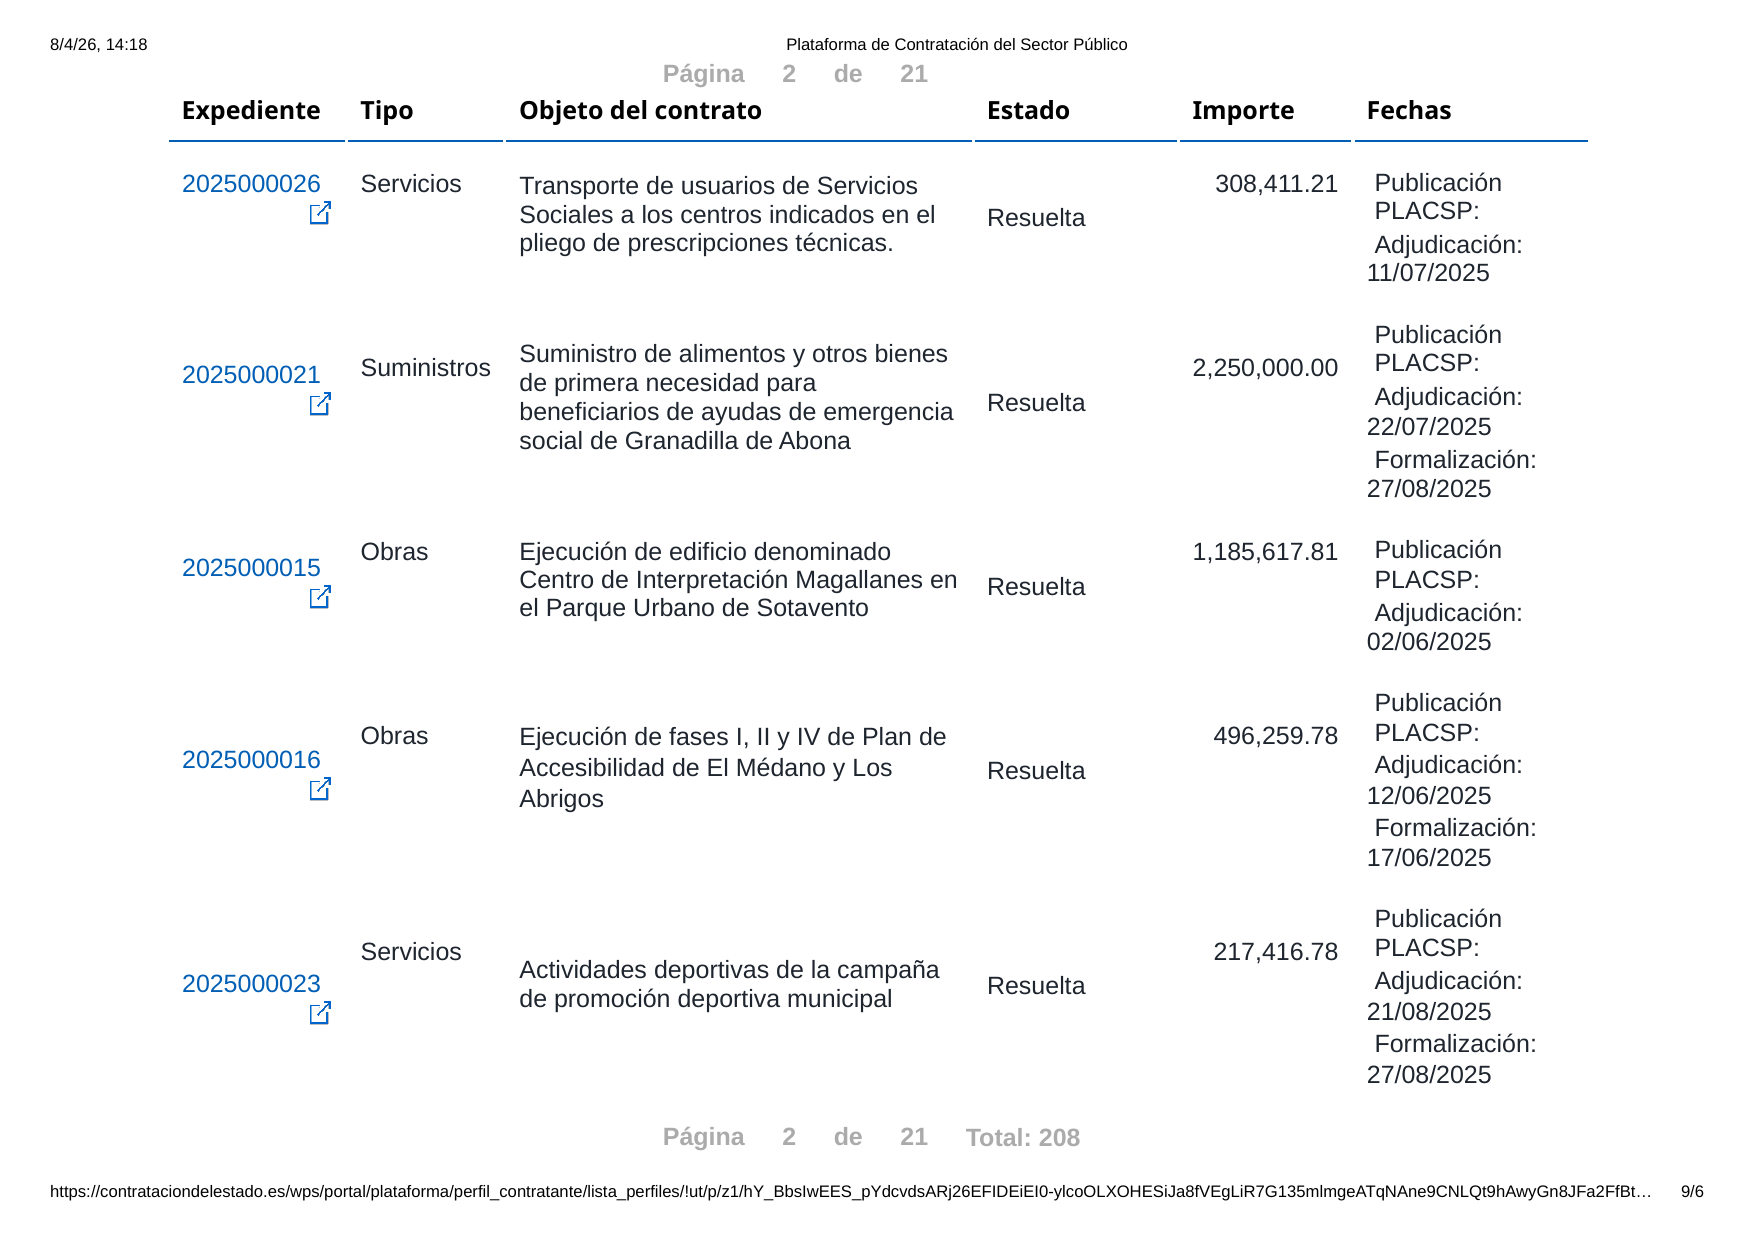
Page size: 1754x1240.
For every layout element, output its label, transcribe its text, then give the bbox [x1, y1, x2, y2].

table_header Publicación PLACSP: Adjudicación: 11/07/2025 Publicación PLACSP: Adjudicación: 22/07/2025 Formalización: 27/08/2025 Publicación PLACSP: Adjudicación: 02/06/2025 Publicación PLACSP: Adjudicación: 12/06/2025 Formalización: 17/06/2025 Publicación PLACSP: Adjudicación: 21/08/2025 Formalización: 27/08/2025 [1367, 169, 1537, 1153]
table_header [1193, 59, 1367, 91]
table_header Transporte de usuarios de Servicios Sociales a los centros indicados en el pliego de prescripciones técnicas. Suministro de alimentos y otros bienes de primera necesidad para beneficiarios de ayudas de emergencia social de Granadilla de Abona Ejecución de edificio denominado Centro de Interpretación Magallanes en el Parque Urbano de Sotavento Ejecución de fases I, II y IV de Plan de Accesibilidad de El Médano y Los Abrigos Actividades deportivas de la campaña de promoción deportiva municipal Página 2 de 21 [519, 169, 966, 1153]
table_header 2025000026 2025000021 2025000015 2025000016 2025000023 [182, 169, 360, 1153]
table_header 308,411.21 2,250,000.00 1,185,617.81 496,259.78 217,416.78 [1193, 169, 1367, 1153]
table_header [182, 59, 360, 91]
table_header [966, 59, 1192, 91]
table_header Resuelta Resuelta Resuelta Resuelta Resuelta Total: 208 [966, 169, 1192, 1153]
table_header Servicios Suministros Obras Obras Servicios [360, 169, 519, 1153]
table_header [360, 59, 519, 91]
table_header Página 2 de 21 [519, 59, 966, 91]
